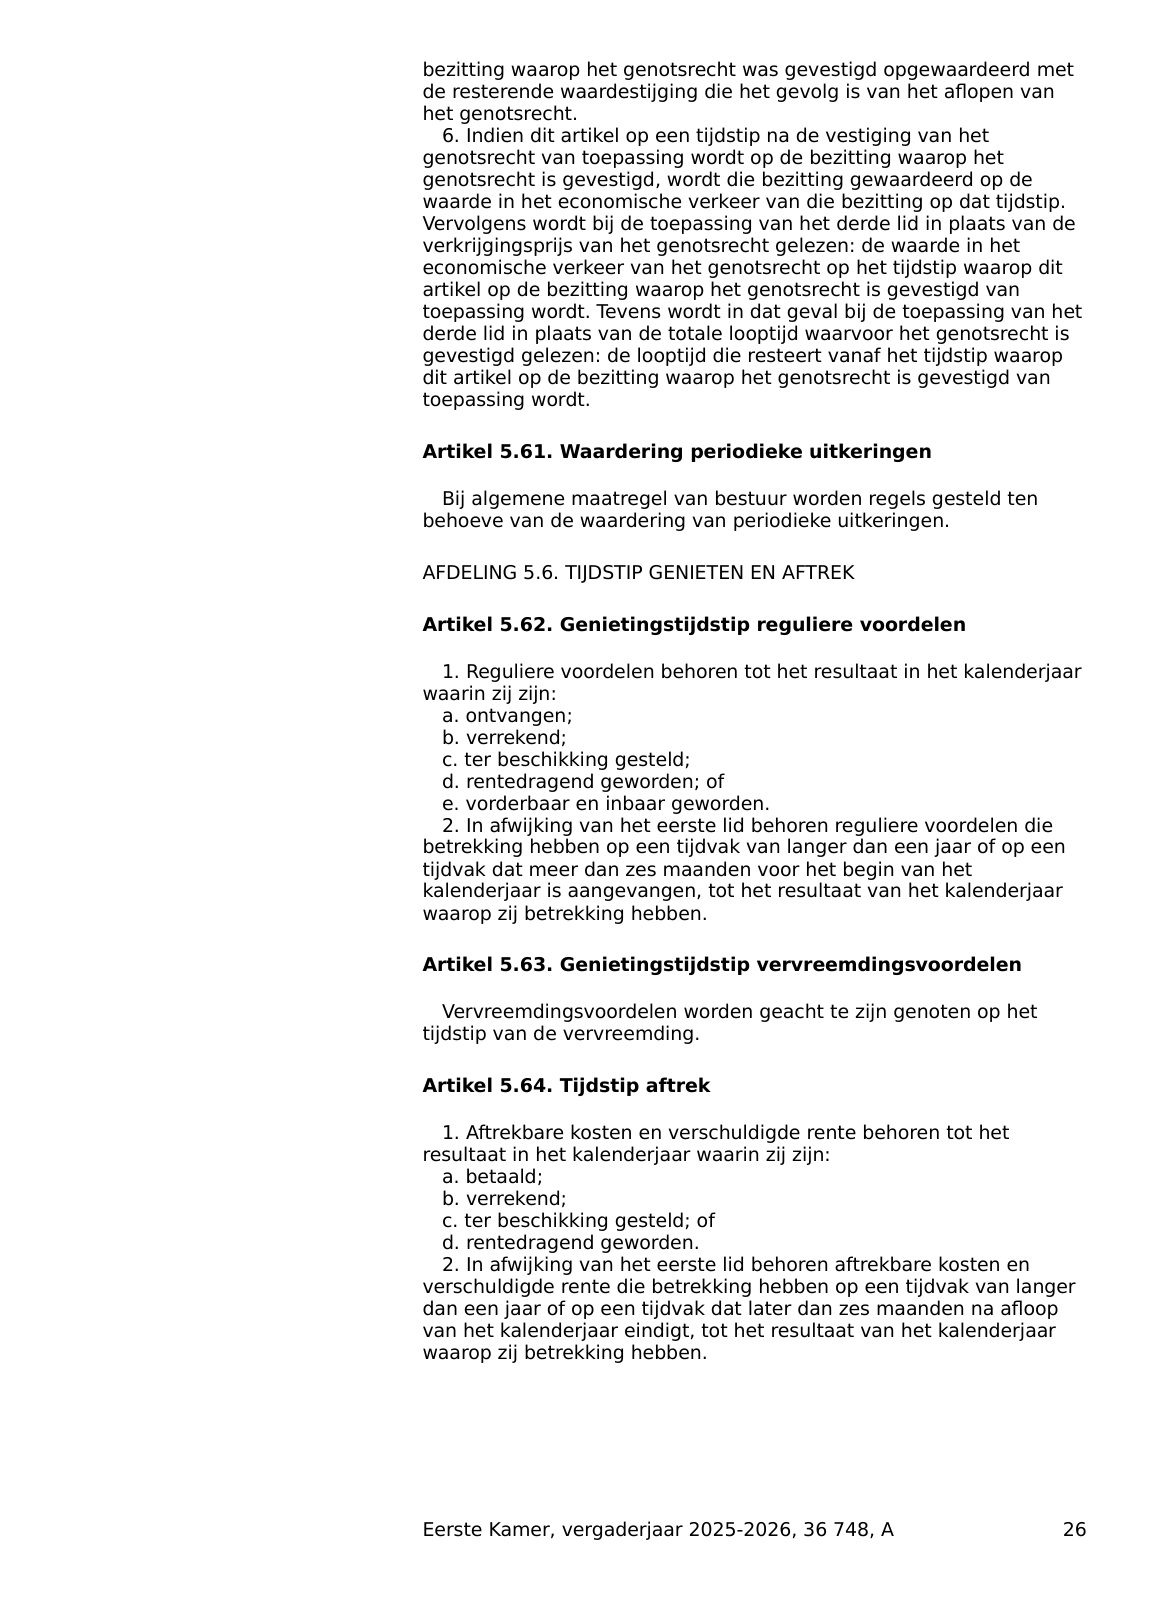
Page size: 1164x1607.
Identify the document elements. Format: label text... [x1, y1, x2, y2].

text 1. Reguliere voordelen behoren tot het resultaat in het kalenderjaar waarin zij zijn: [422, 661, 1087, 704]
text 1. Aftrekbare kosten en verschuldigde rente behoren tot het resultaat in het kalenderjaar waarin zij zijn: [422, 1122, 1087, 1166]
subtitle Artikel 5.64. Tijdstip aftrek [422, 1075, 1087, 1097]
text c. ter beschikking gesteld; [422, 748, 1087, 771]
text a. ontvangen; [422, 704, 1087, 727]
text 2. In afwijking van het eerste lid behoren reguliere voordelen die betrekking hebben op een tijdvak van langer dan een jaar of op een tijdvak dat meer dan zes maanden voor het begin van het kalenderjaar is aangevangen, tot het resultaat van het kalenderjaar waarop zij betrekking hebben. [422, 814, 1087, 924]
text b. verrekend; [422, 727, 1087, 748]
text e. vorderbaar en inbaar geworden. [422, 792, 1087, 814]
text Bij algemene maatregel van bestuur worden regels gesteld ten behoeve van de waardering van periodieke uitkeringen. [422, 488, 1087, 532]
subtitle AFDELING 5.6. TIJDSTIP GENIETEN EN AFTREK [422, 562, 1087, 584]
text b. verrekend; [422, 1188, 1087, 1210]
text Vervreemdingsvoordelen worden geacht te zijn genoten op het tijdstip van de vervreemding. [422, 1001, 1087, 1045]
text 2. In afwijking van het eerste lid behoren aftrekbare kosten en verschuldigde rente die betrekking hebben op een tijdvak van langer dan een jaar of op een tijdvak dat later dan zes maanden na afloop van het kalenderjaar eindigt, tot het resultaat van het kalenderjaar waarop zij betrekking hebben. [422, 1254, 1087, 1364]
text d. rentedragend geworden. [422, 1232, 1087, 1254]
text a. betaald; [422, 1166, 1087, 1188]
text d. rentedragend geworden; of [422, 771, 1087, 792]
text bezitting waarop het genotsrecht was gevestigd opgewaardeerd met de resterende waardestijging die het gevolg is van het aflopen van het genotsrecht. [422, 59, 1087, 125]
subtitle Artikel 5.63. Genietingstijdstip vervreemdingsvoordelen [422, 954, 1087, 976]
subtitle Artikel 5.62. Genietingstijdstip reguliere voordelen [422, 614, 1087, 636]
text 6. Indien dit artikel op een tijdstip na de vestiging van het genotsrecht van toepassing wordt op de bezitting waarop het genotsrecht is gevestigd, wordt die bezitting gewaardeerd op de waarde in het economische verkeer van die bezitting op dat tijdstip. Vervolgens wordt bij de toepassing van het derde lid in plaats van de verkrijgingsprijs van het genotsrecht gelezen: de waarde in het economische verkeer van het genotsrecht op het tijdstip waarop dit artikel op de bezitting waarop het genotsrecht is gevestigd van toepassing wordt. Tevens wordt in dat geval bij de toepassing van het derde lid in plaats van de totale looptijd waarvoor het genotsrecht is gevestigd gelezen: de looptijd die resteert vanaf het tijdstip waarop dit artikel op de bezitting waarop het genotsrecht is gevestigd van toepassing wordt. [422, 125, 1087, 411]
text c. ter beschikking gesteld; of [422, 1210, 1087, 1232]
subtitle Artikel 5.61. Waardering periodieke uitkeringen [422, 441, 1087, 463]
